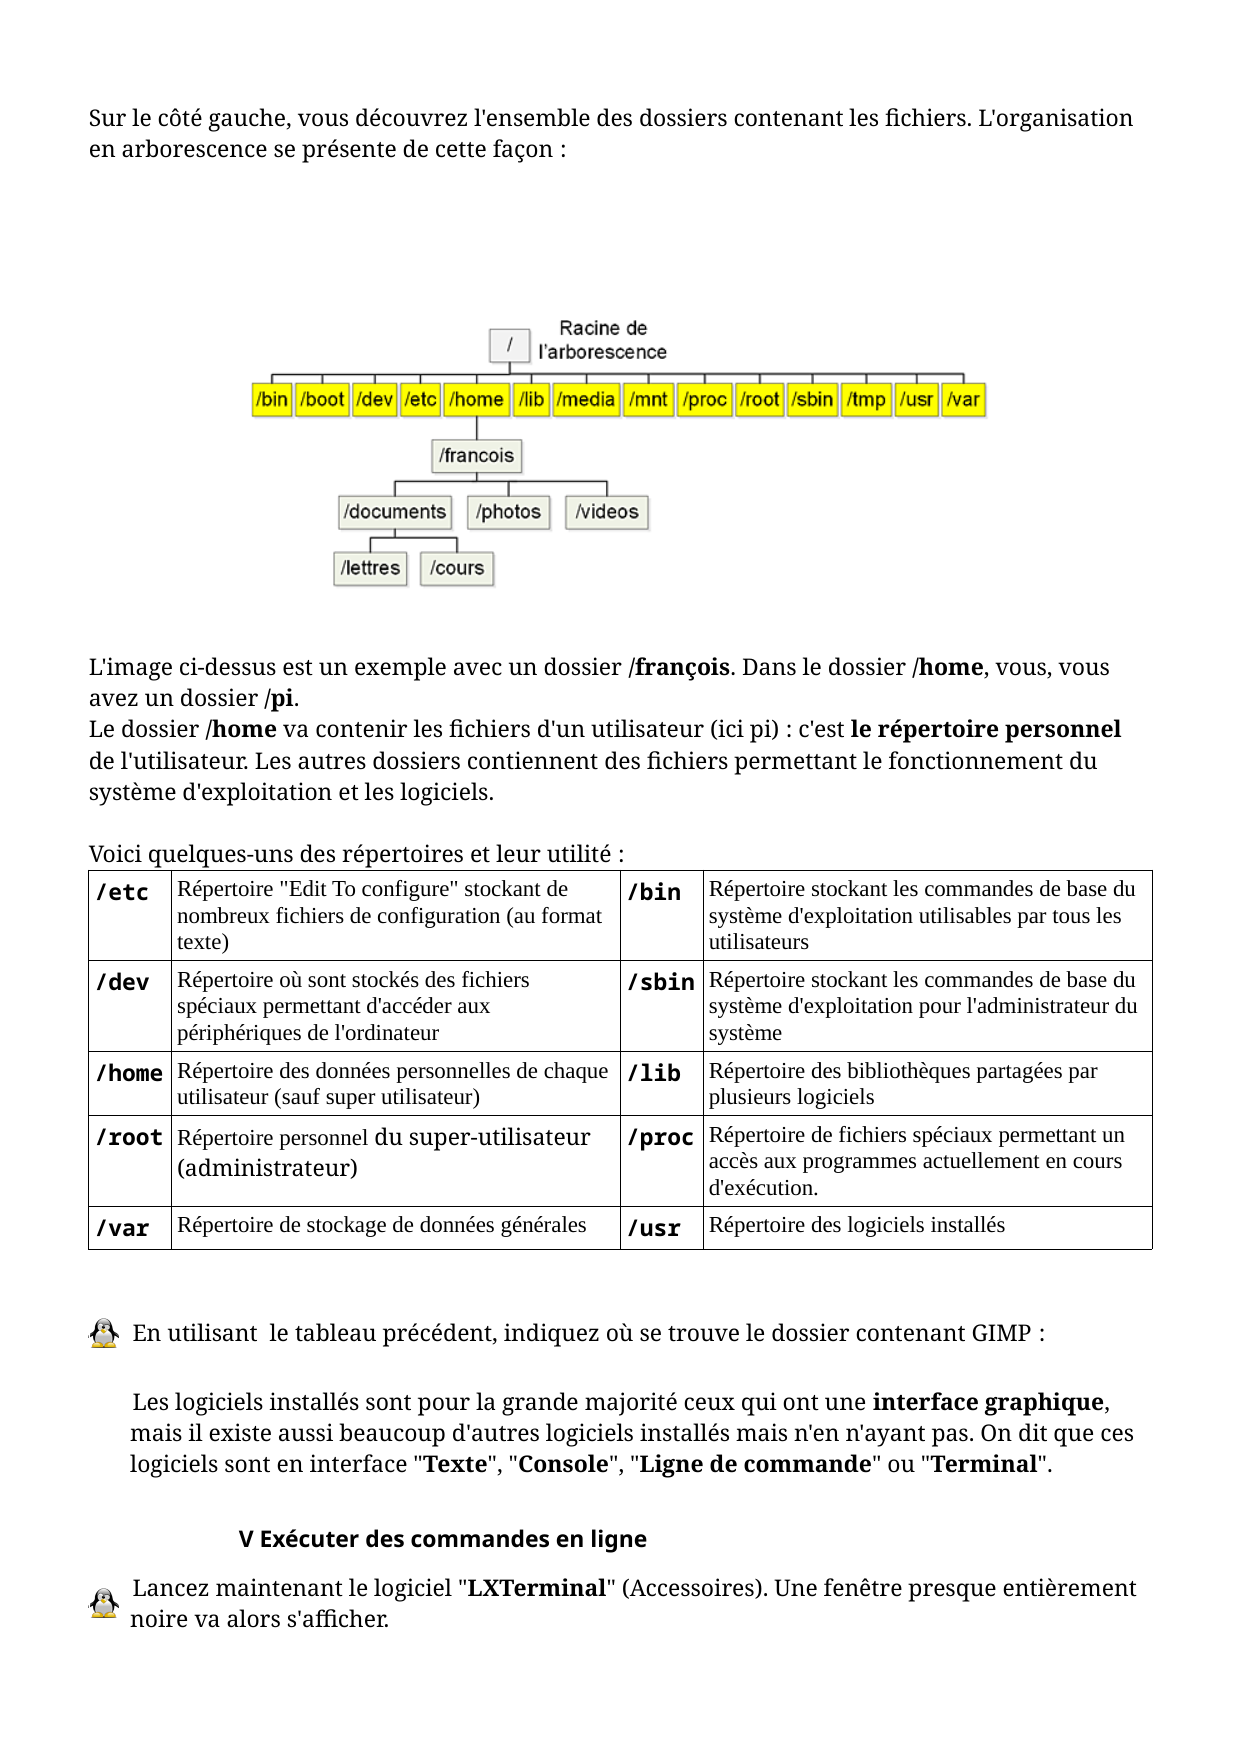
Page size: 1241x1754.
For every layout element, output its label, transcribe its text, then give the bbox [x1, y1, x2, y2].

table_cell Répertoire personnel du super-utilisateur (administrateur) [172, 1116, 620, 1206]
text L'image ci-dessus est un exemple avec un dossier /françois. Dans le dossier /home, vous, vous avez un dossier /pi. [88, 651, 1152, 713]
table_header /bin [621, 871, 703, 960]
subtitle V Exécuter des commandes en ligne [201, 1522, 1152, 1554]
table_cell /home [89, 1052, 171, 1115]
picture [251, 320, 989, 589]
table_cell Répertoire de fichiers spéciaux permettant un accès aux programmes actuellement en cours d'exécution. [704, 1116, 1152, 1206]
list Lancez maintenant le logiciel "LXTerminal" (Accessoires). Une fenêtre presque entièrement noire va alors s'afficher. [90, 1567, 1151, 1640]
table_cell /lib [621, 1052, 703, 1115]
table_cell Répertoire où sont stockés des fichiers spéciaux permettant d'accéder aux périphériques de l'ordinateur [172, 961, 620, 1051]
text Le dossier /home va contenir les fichiers d'un utilisateur (ici pi) : c'est le répertoire personnel de l'utilisateur. Les autres dossiers contiennent des fichiers permettant le fonctionnement du système d'exploitation et les logiciels. [88, 713, 1152, 807]
table_header /etc [89, 871, 171, 960]
list En utilisant le tableau précédent, indiquez où se trouve le dossier contenant GIMP : [90, 1312, 1151, 1354]
table_header Répertoire "Edit To configure" stockant de nombreux fichiers de configuration (au format texte) [172, 871, 620, 960]
table_cell Répertoire des bibliothèques partagées par plusieurs logiciels [704, 1052, 1152, 1115]
table_cell Répertoire des logiciels installés [704, 1207, 1152, 1248]
table_cell Répertoire des données personnelles de chaque utilisateur (sauf super utilisateur) [172, 1052, 620, 1115]
table_cell /root [89, 1116, 171, 1206]
table_cell /sbin [621, 961, 703, 1051]
text Voici quelques-uns des répertoires et leur utilité : [88, 838, 1152, 869]
table_cell Répertoire de stockage de données générales [172, 1207, 620, 1248]
table_header Répertoire stockant les commandes de base du système d'exploitation utilisables par tous les utilisateurs [704, 871, 1152, 960]
table_cell /dev [89, 961, 171, 1051]
table_cell /var [89, 1207, 171, 1248]
table_cell Répertoire stockant les commandes de base du système d'exploitation pour l'administrateur du système [704, 961, 1152, 1051]
text Sur le côté gauche, vous découvrez l'ensemble des dossiers contenant les fichiers. L'organisation en arborescence se présente de cette façon : [88, 102, 1152, 164]
table_cell /usr [621, 1207, 703, 1248]
list Les logiciels installés sont pour la grande majorité ceux qui ont une interface graphique, mais il existe aussi beaucoup d'autres logiciels installés mais n'en n'ayant pas. On dit que ces logiciels sont en interface "Texte", "Console", "Ligne de commande" ou "Terminal". [88, 1386, 1152, 1479]
table_cell /proc [621, 1116, 703, 1206]
